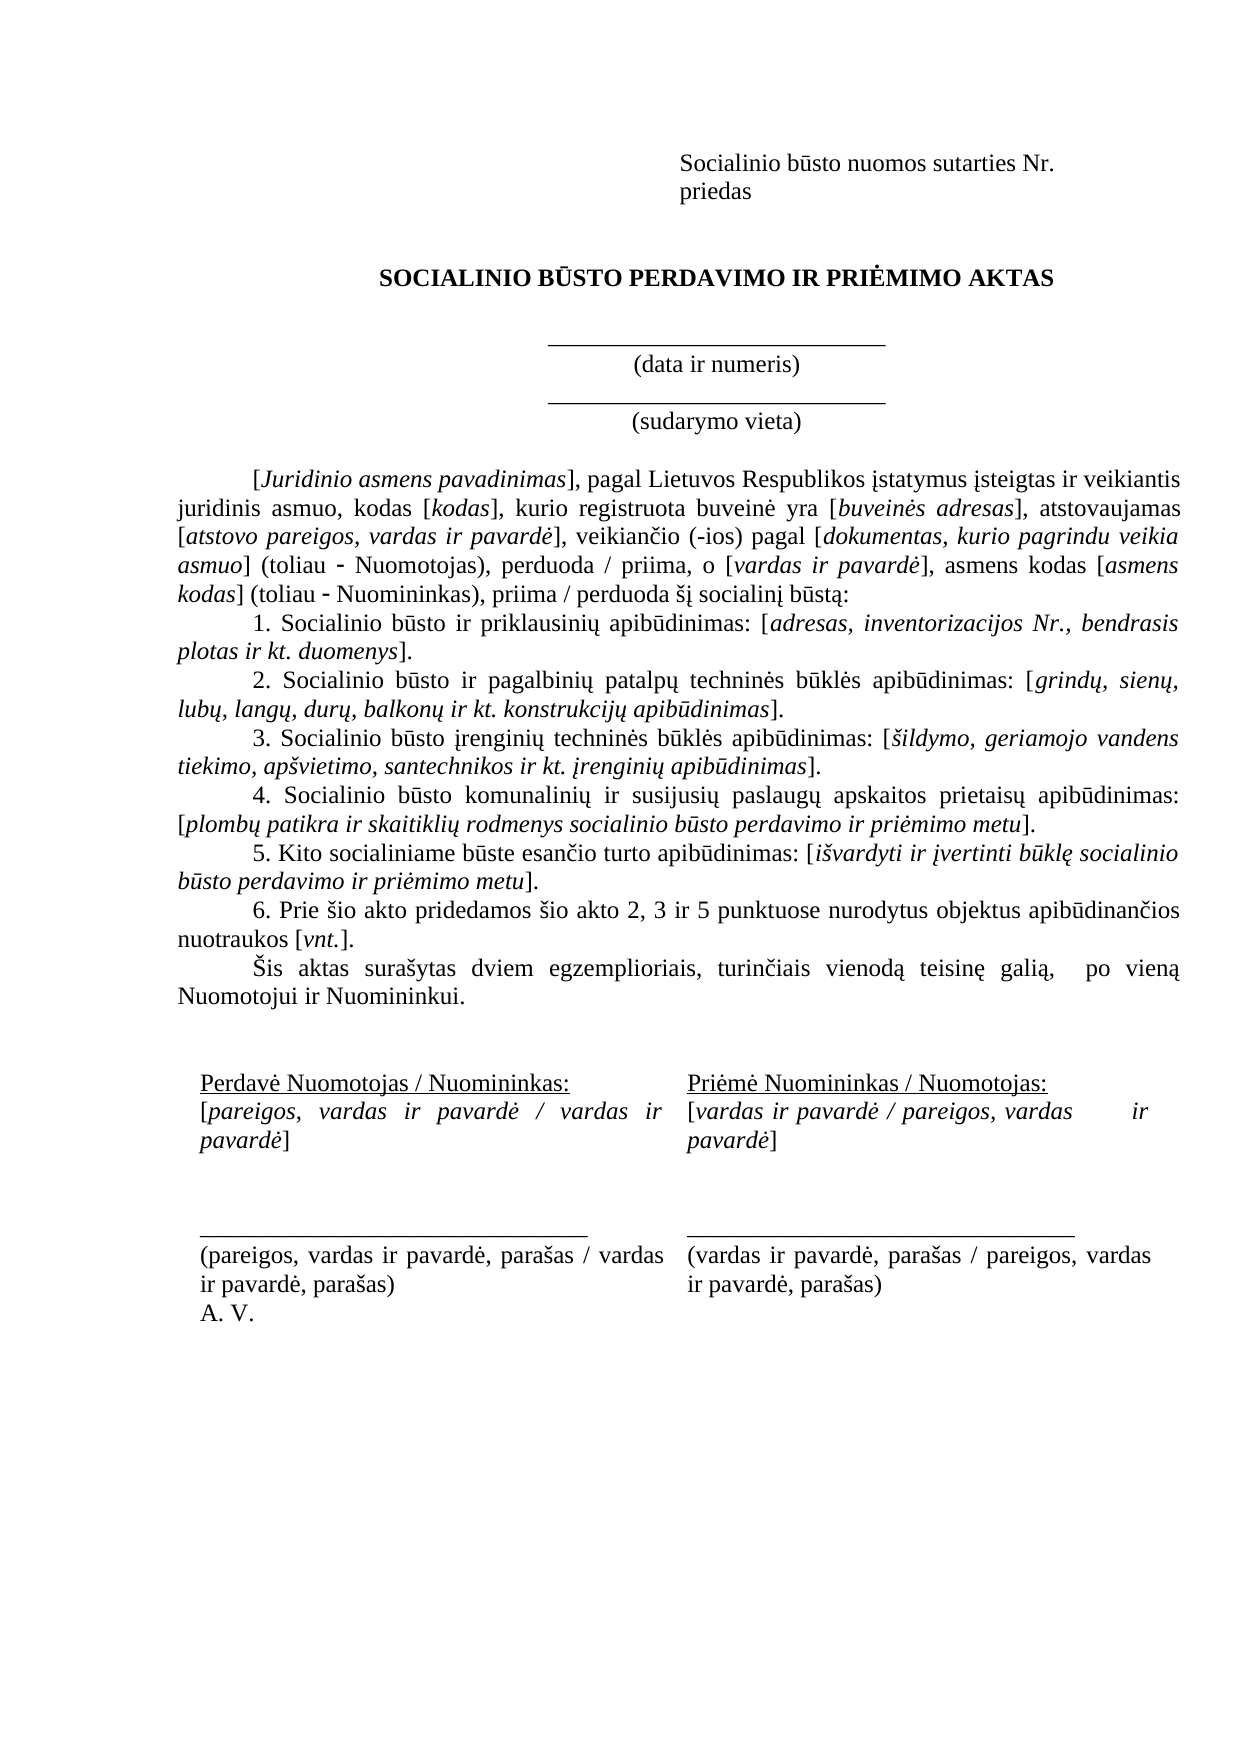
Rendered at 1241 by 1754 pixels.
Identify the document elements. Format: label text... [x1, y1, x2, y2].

text 5. Kito socialiniame būste esančio turto apibūdinimas: [išvardyti ir įvertinti būklę socialinio būsto perdavimo ir priėmimo metu]. [177, 838, 1181, 895]
text 1. Socialinio būsto ir priklausinių apibūdinimas: [adresas, inventorizacijos Nr., bendrasis plotas ir kt. duomenys]. [177, 608, 1181, 665]
text 4. Socialinio būsto komunalinių ir susijusių paslaugų apskaitos prietaisų apibūdinimas: [plombų patikra ir skaitiklių rodmenys socialinio būsto perdavimo ir priėmimo metu]. [177, 780, 1181, 838]
text [Juridinio asmens pavadinimas], pagal Lietuvos Respublikos įstatymus įsteigtas ir veikiantis juridinis asmuo, kodas [kodas], kurio registruota buveinė yra [buveinės adresas], atstovaujamas [atstovo pareigos, vardas ir pavardė], veikiančio (-ios) pagal [dokumentas, kurio pagrindu veikia asmuo] (toliau  Nuomotojas), perduoda / priima, o [vardas ir pavardė], asmens kodas [asmens kodas] (toliau  Nuomininkas), priima / perduoda šį socialinį būstą: [177, 464, 1181, 608]
text (data ir numeris) [177, 349, 1181, 378]
text 6. Prie šio akto pridedamos šio akto 2, 3 ir 5 punktuose nurodytus objektus apibūdinančios nuotraukos [vnt.]. [177, 895, 1181, 953]
text ___________________________ [177, 378, 1181, 406]
text 3. Socialinio būsto įrenginių techninės būklės apibūdinimas: [šildymo, geriamojo vandens tiekimo, apšvietimo, santechnikos ir kt. įrenginių apibūdinimas]. [177, 723, 1181, 780]
text Šis aktas surašytas dviem egzemplioriais, turinčiais vienodą teisinę galią, po vieną Nuomotojui ir Nuomininkui. [177, 953, 1181, 1010]
text 2. Socialinio būsto ir pagalbinių patalpų techninės būklės apibūdinimas: [grindų, sienų, lubų, langų, durų, balkonų ir kt. konstrukcijų apibūdinimas]. [177, 665, 1181, 723]
text Socialinio būsto nuomos sutarties Nr. [679, 148, 1181, 176]
text ___________________________ [177, 320, 1181, 349]
table_header Priėmė Nuomininkas / Nuomotojas: [vardas ir pavardė / pareigos, vardas ir pavardė] _______________________________ (vardas ir pavardė, parašas / pareigos, vardas ir pavardė, parašas) [676, 1068, 1163, 1326]
text priedas [679, 176, 1181, 205]
text SOCIALINIO BŪSTO PERDAVIMO IR PRIĖMIMO AKTAS [177, 263, 1181, 291]
text (sudarymo vieta) [177, 406, 1181, 435]
table_header Perdavė Nuomotojas / Nuomininkas: [pareigos, vardas ir pavardė / vardas ir pavardė] _______________________________ (pareigos, vardas ir pavardė, parašas / vardas ir pavardė, parašas) A. V. [189, 1068, 676, 1326]
